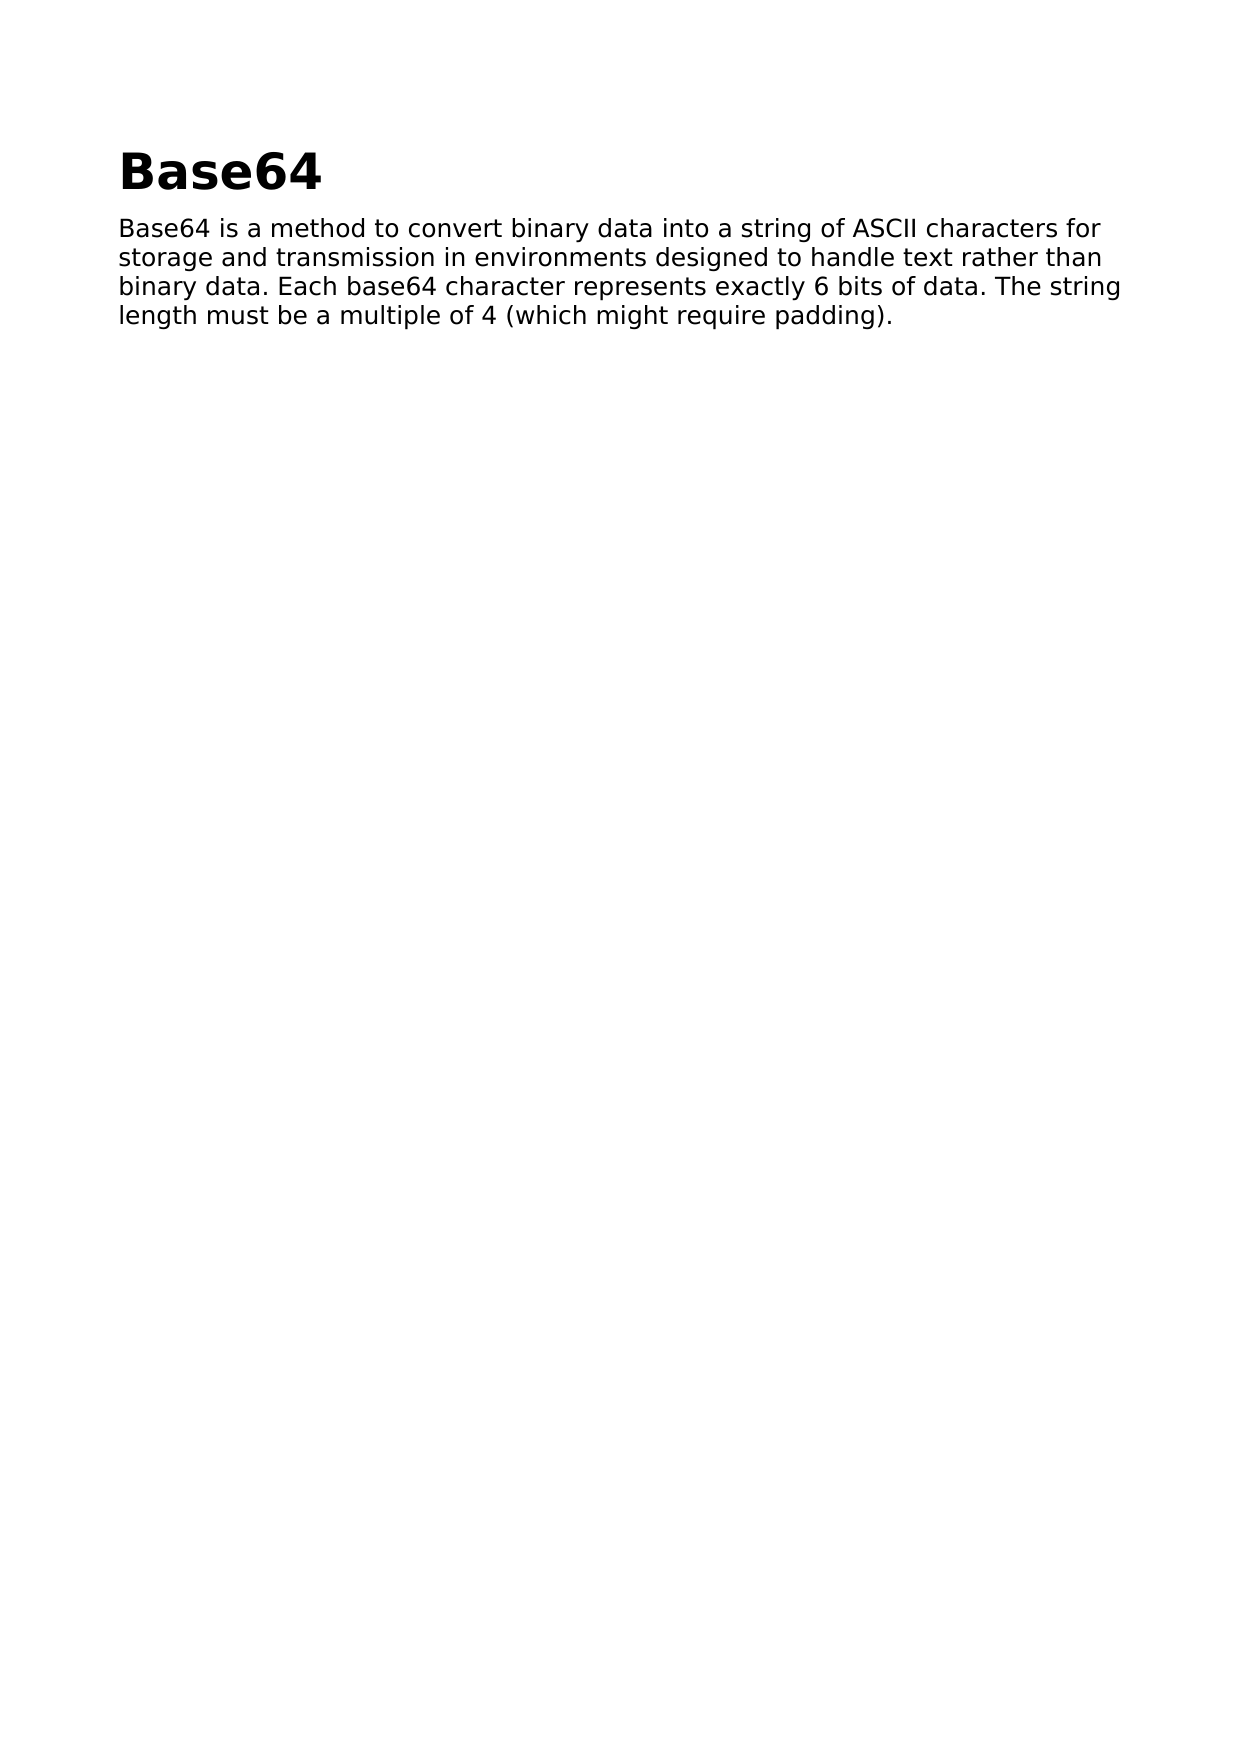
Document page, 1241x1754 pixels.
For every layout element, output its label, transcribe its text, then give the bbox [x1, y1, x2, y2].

subtitle Base64 [118, 143, 1122, 201]
text Base64 is a method to convert binary data into a string of ASCII characters for storage and transmission in environments designed to handle text rather than binary data. Each base64 character represents exactly 6 bits of data. The string length must be a multiple of 4 (which might require padding). [118, 214, 1122, 331]
